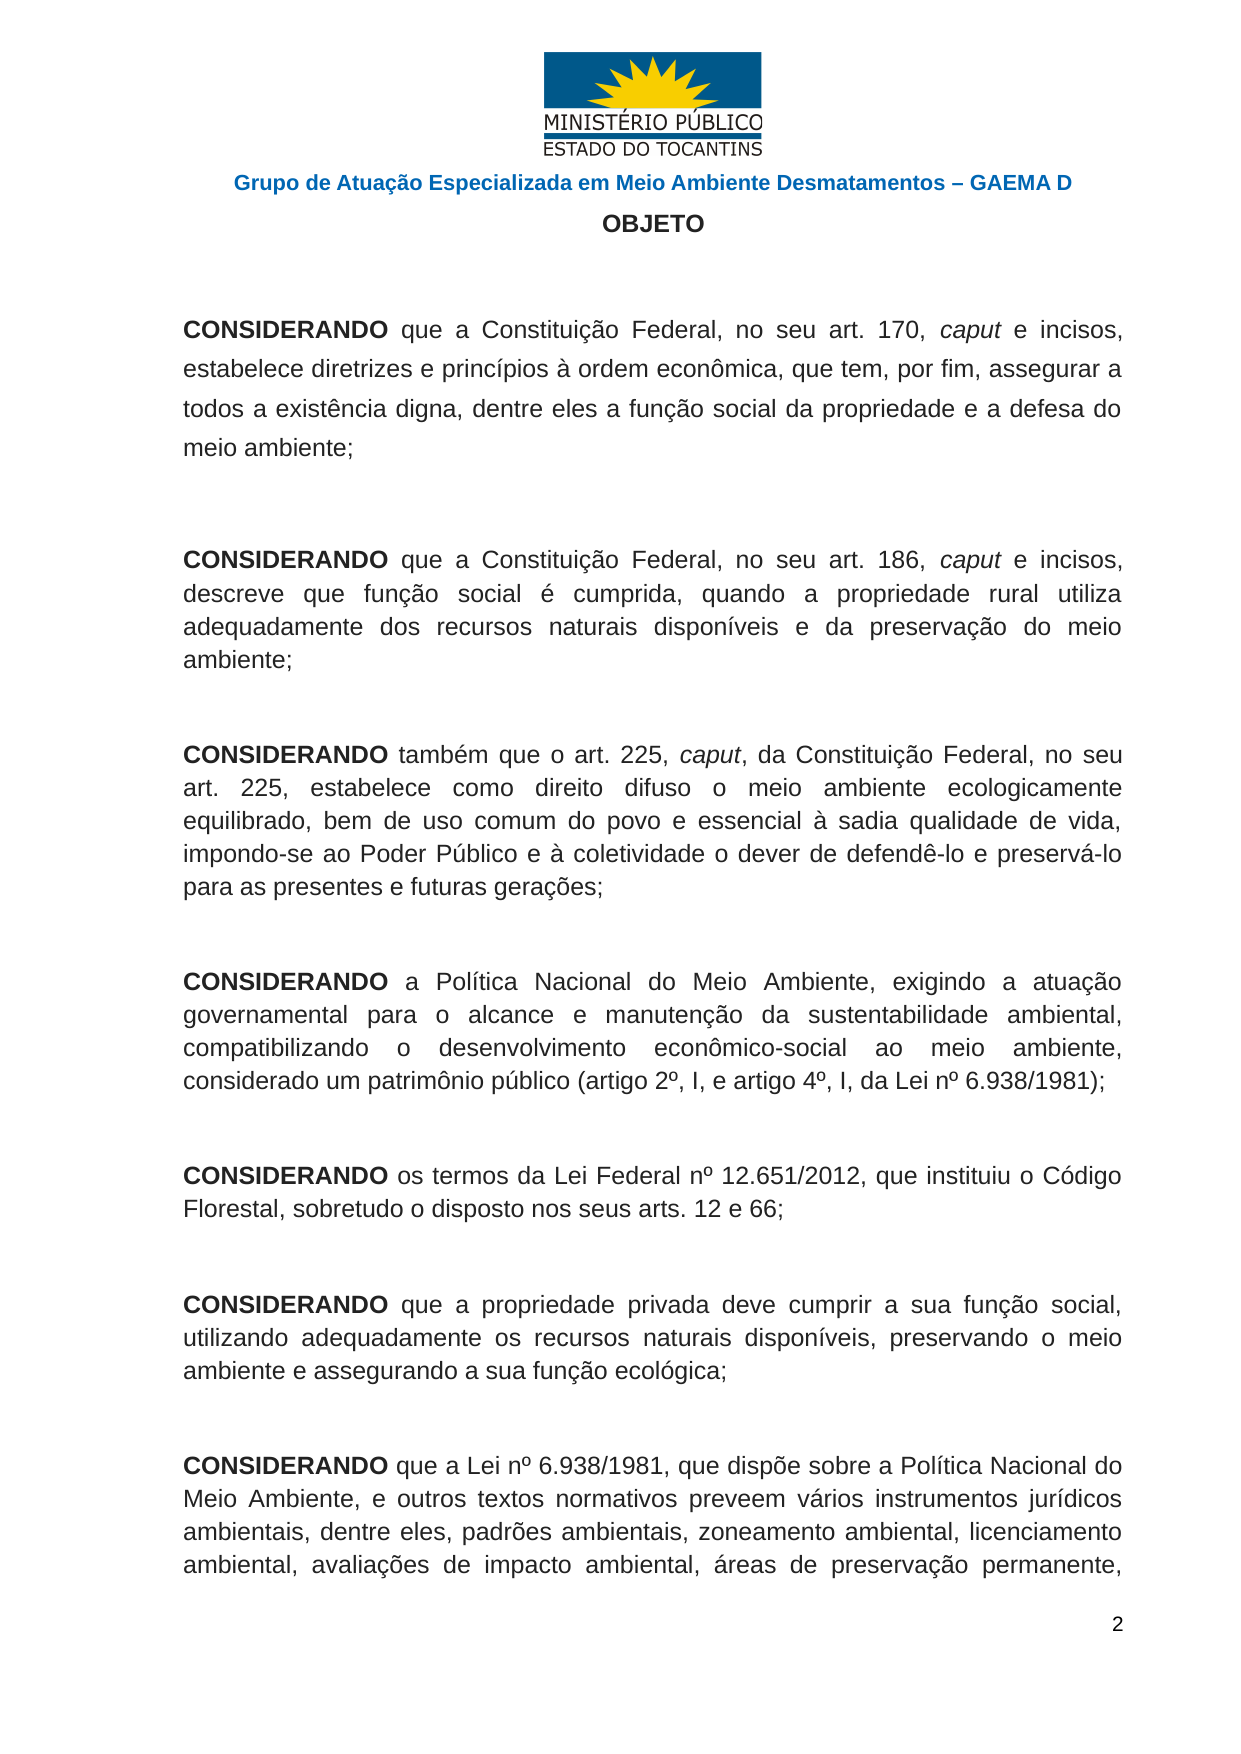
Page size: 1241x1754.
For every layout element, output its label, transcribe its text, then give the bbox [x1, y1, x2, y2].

text CONSIDERANDO que a Constituição Federal, no seu art. 186, caput e incisos, descreve que função social é cumprida, quando a propriedade rural utiliza adequadamente dos recursos naturais disponíveis e da preservação do meio ambiente; [183, 546, 1123, 673]
text CONSIDERANDO a Política Nacional do Meio Ambiente, exigindo a atuação governamental para o alcance e manutenção da sustentabilidade ambiental, compatibilizando o desenvolvimento econômico-social ao meio ambiente, considerado um patrimônio público (artigo 2º, I, e artigo 4º, I, da Lei nº 6.938/1981); [183, 967, 1123, 1095]
text CONSIDERANDO que a Lei nº 6.938/1981, que dispõe sobre a Política Nacional do Meio Ambiente, e outros textos normativos preveem vários instrumentos jurídicos ambientais, dentre eles, padrões ambientais, zoneamento ambiental, licenciamento ambiental, avaliações de impacto ambiental, áreas de preservação permanente, [183, 1451, 1123, 1579]
picture [544, 52, 763, 156]
text OBJETO [183, 209, 1123, 238]
text CONSIDERANDO também que o art. 225, caput, da Constituição Federal, no seu art. 225, estabelece como direito difuso o meio ambiente ecologicamente equilibrado, bem de uso comum do povo e essencial à sadia qualidade de vida, impondo-se ao Poder Público e à coletividade o dever de defendê-lo e preservá-lo para as presentes e futuras gerações; [183, 740, 1123, 901]
text CONSIDERANDO que a propriedade privada deve cumprir a sua função social, utilizando adequadamente os recursos naturais disponíveis, preservando o meio ambiente e assegurando a sua função ecológica; [183, 1289, 1123, 1384]
text CONSIDERANDO os termos da Lei Federal nº 12.651/2012, que instituiu o Código Florestal, sobretudo o disposto nos seus arts. 12 e 66; [183, 1161, 1123, 1223]
text CONSIDERANDO que a Constituição Federal, no seu art. 170, caput e incisos, estabelece diretrizes e princípios à ordem econômica, que tem, por fim, assegurar a todos a existência digna, dentre eles a função social da propriedade e a defesa do meio ambiente; [183, 314, 1123, 462]
